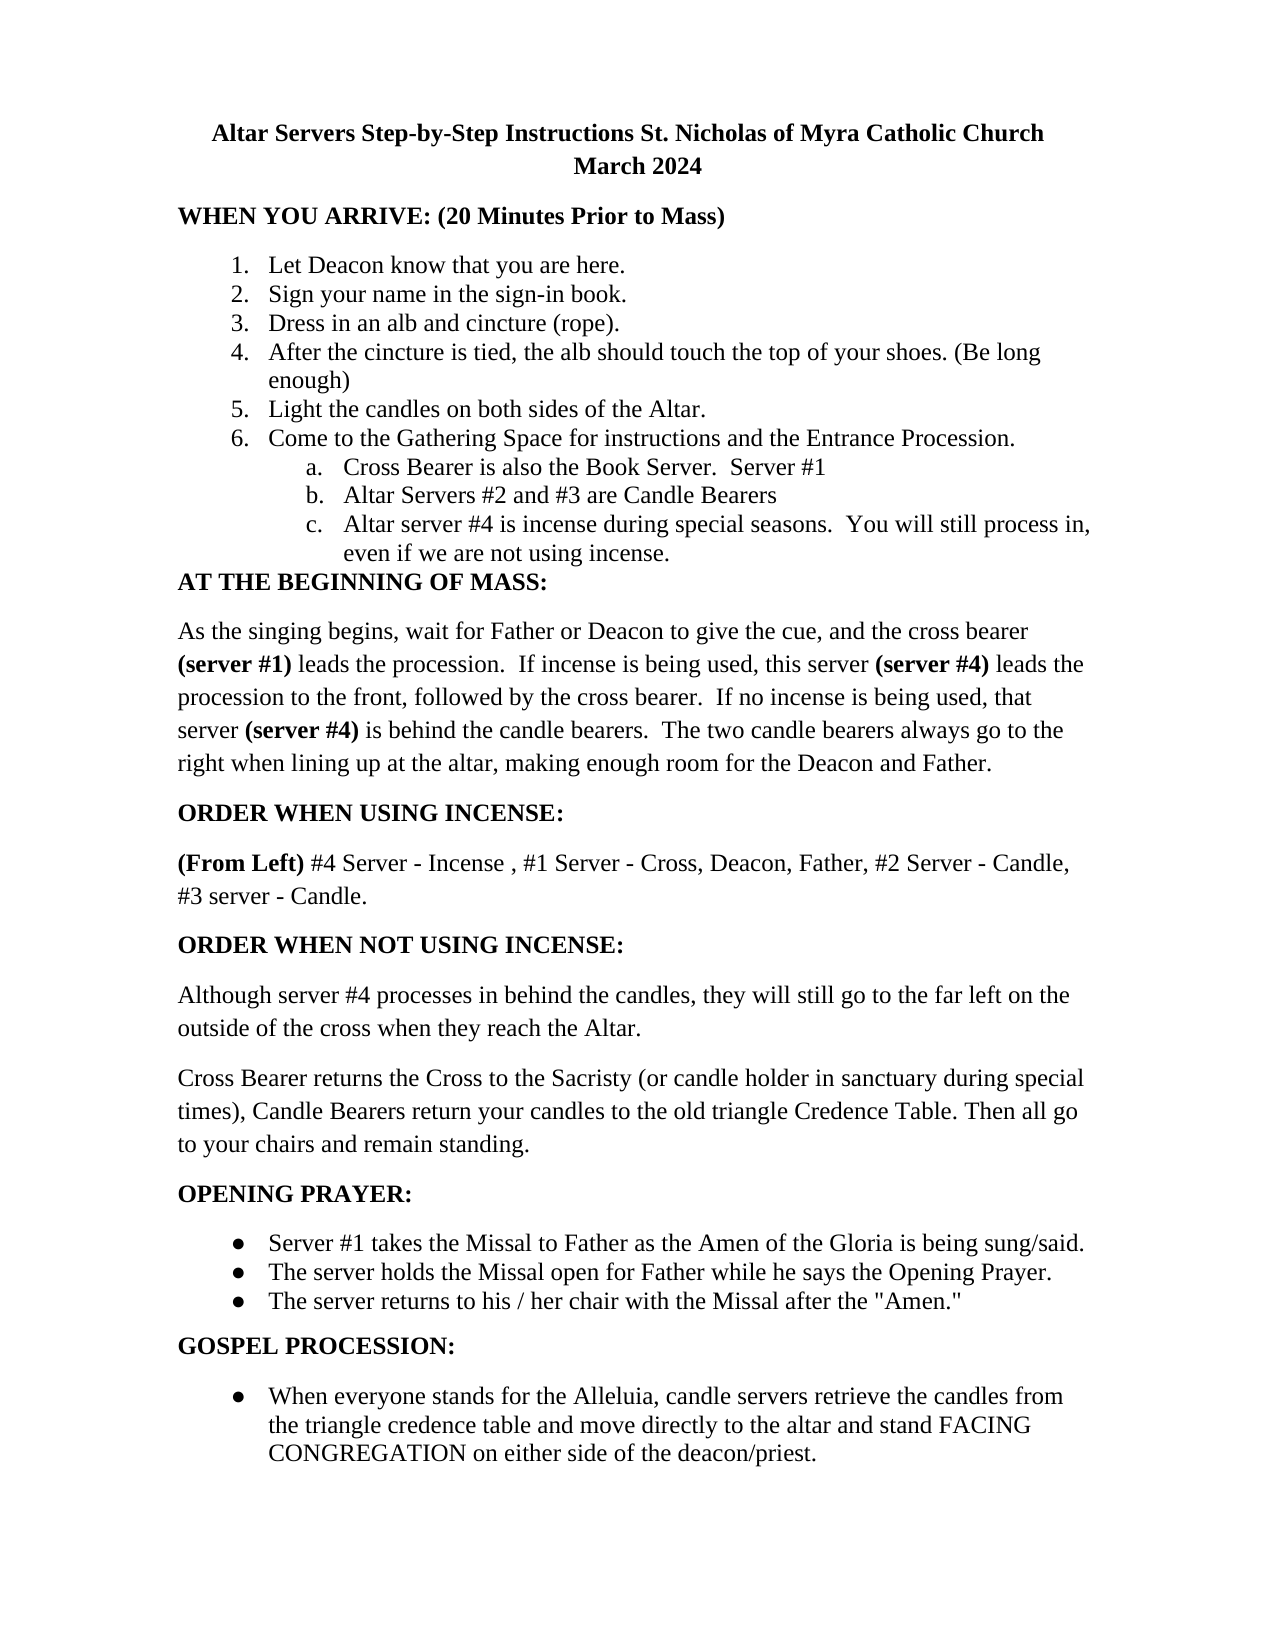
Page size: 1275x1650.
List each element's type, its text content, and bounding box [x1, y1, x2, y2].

text OPENING PRAYER: [177, 1179, 1098, 1207]
list After the cincture is tied, the alb should touch the top of your shoes. (Be long enough) [231, 337, 1098, 394]
text AT THE BEGINNING OF MASS: [177, 567, 1098, 596]
text WHEN YOU ARRIVE: (20 Minutes Prior to Mass) [177, 201, 1098, 229]
list Altar server #4 is incense during special seasons. You will still process in, even if we are not using incense. [306, 509, 1098, 567]
list Server #1 takes the Missal to Father as the Amen of the Gloria is being sung/said. [231, 1228, 1098, 1257]
text As the singing begins, wait for Father or Deacon to give the cue, and the cross bearer (server #1) leads the procession. If incense is being used, this server (server #4) leads the procession to the front, followed by the cross bearer. If no incense is being used, that server (server #4) is behind the candle bearers. The two candle bearers always go to the right when lining up at the altar, making enough room for the Deacon and Father. [177, 616, 1098, 777]
list The server returns to his / her chair with the Missal after the "Amen." [231, 1286, 1098, 1315]
list When everyone stands for the Alleluia, candle servers retrieve the candles from the triangle credence table and move directly to the altar and stand FACING CONGREGATION on either side of the deacon/priest. [231, 1381, 1098, 1467]
list Come to the Gathering Space for instructions and the Entrance Procession. [231, 423, 1098, 452]
list Cross Bearer is also the Book Server. Server #1 [306, 452, 1098, 481]
text ORDER WHEN USING INCENSE: [177, 798, 1098, 827]
list Sign your name in the sign-in book. [231, 279, 1098, 308]
text Although server #4 processes in behind the candles, they will still go to the far left on the outside of the cross when they reach the Altar. [177, 980, 1098, 1042]
list Light the candles on both sides of the Altar. [231, 394, 1098, 423]
text GOSPEL PROCESSION: [177, 1331, 1098, 1360]
list The server holds the Missal open for Father while he says the Opening Prayer. [231, 1257, 1098, 1286]
text (From Left) #4 Server - Incense , #1 Server - Cross, Deacon, Father, #2 Server - Candle, #3 server - Candle. [177, 848, 1098, 910]
text Altar Servers Step-by-Step Instructions St. Nicholas of Myra Catholic Church March 2024 [177, 118, 1098, 180]
text ORDER WHEN NOT USING INCENSE: [177, 931, 1098, 959]
list Dress in an alb and cincture (rope). [231, 308, 1098, 337]
text Cross Bearer returns the Cross to the Sacristy (or candle holder in sanctuary during special times), Candle Bearers return your candles to the old triangle Credence Table. Then all go to your chairs and remain standing. [177, 1063, 1098, 1158]
list Altar Servers #2 and #3 are Candle Bearers [306, 481, 1098, 509]
list Let Deacon know that you are here. [231, 251, 1098, 279]
